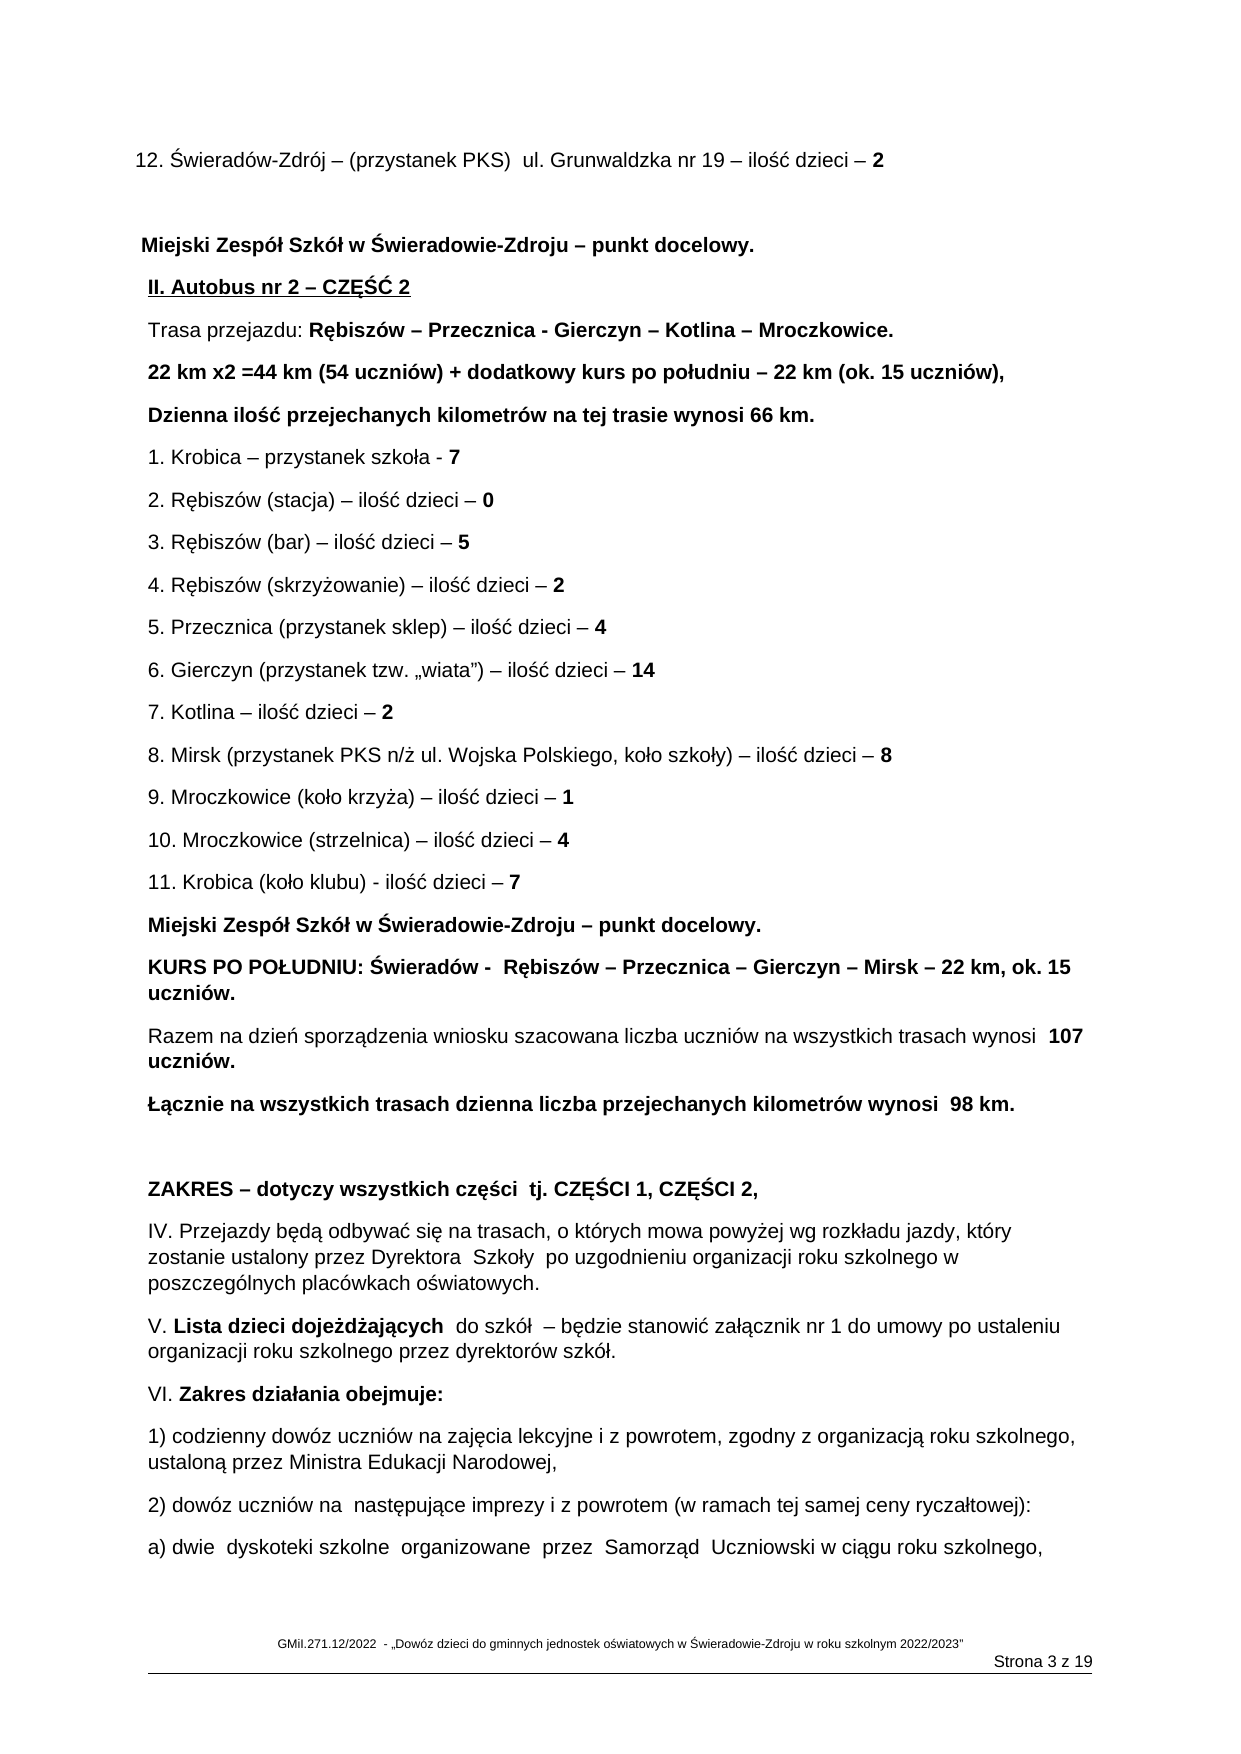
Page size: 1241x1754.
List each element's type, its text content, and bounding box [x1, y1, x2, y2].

text 12. Świeradów-Zdrój – (przystanek PKS) ul. Grunwaldzka nr 19 – ilość dzieci – 2 [135, 148, 1092, 172]
text 3. Rębiszów (bar) – ilość dzieci – 5 [148, 530, 1092, 554]
text 1) codzienny dowóz uczniów na zajęcia lekcyjne i z powrotem, zgodny z organizacją roku szkolnego, ustaloną przez Ministra Edukacji Narodowej, [148, 1424, 1092, 1474]
text a) dwie dyskoteki szkolne organizowane przez Samorząd Uczniowski w ciągu roku szkolnego, [148, 1535, 1092, 1559]
text Łącznie na wszystkich trasach dzienna liczba przejechanych kilometrów wynosi 98 km. [148, 1092, 1092, 1116]
text Dzienna ilość przejechanych kilometrów na tej trasie wynosi 66 km. [148, 403, 1092, 427]
text 2. Rębiszów (stacja) – ilość dzieci – 0 [148, 488, 1092, 512]
text 22 km x2 =44 km (54 uczniów) + dodatkowy kurs po południu – 22 km (ok. 15 uczniów), [148, 360, 1092, 384]
text VI. Zakres działania obejmuje: [148, 1382, 1092, 1406]
text 9. Mroczkowice (koło krzyża) – ilość dzieci – 1 [148, 785, 1092, 809]
text 2) dowóz uczniów na następujące imprezy i z powrotem (w ramach tej samej ceny ryczałtowej): [148, 1493, 1092, 1517]
text IV. Przejazdy będą odbywać się na trasach, o których mowa powyżej wg rozkładu jazdy, który zostanie ustalony przez Dyrektora Szkoły po uzgodnieniu organizacji roku szkolnego w poszczególnych placówkach oświatowych. [148, 1219, 1092, 1295]
text Miejski Zespół Szkół w Świeradowie-Zdroju – punkt docelowy. [135, 233, 1092, 257]
text 6. Gierczyn (przystanek tzw. „wiata”) – ilość dzieci – 14 [148, 658, 1092, 682]
text 11. Krobica (koło klubu) - ilość dzieci – 7 [148, 870, 1092, 894]
text 10. Mroczkowice (strzelnica) – ilość dzieci – 4 [148, 828, 1092, 852]
text ZAKRES – dotyczy wszystkich części tj. CZĘŚCI 1, CZĘŚCI 2, [148, 1177, 1092, 1201]
text 5. Przecznica (przystanek sklep) – ilość dzieci – 4 [148, 615, 1092, 639]
text Miejski Zespół Szkół w Świeradowie-Zdroju – punkt docelowy. [148, 913, 1092, 937]
text 4. Rębiszów (skrzyżowanie) – ilość dzieci – 2 [148, 573, 1092, 597]
text 8. Mirsk (przystanek PKS n/ż ul. Wojska Polskiego, koło szkoły) – ilość dzieci – 8 [148, 743, 1092, 767]
text Razem na dzień sporządzenia wniosku szacowana liczba uczniów na wszystkich trasach wynosi 107 uczniów. [148, 1023, 1092, 1073]
text KURS PO POŁUDNIU: Świeradów - Rębiszów – Przecznica – Gierczyn – Mirsk – 22 km, ok. 15 uczniów. [148, 955, 1092, 1005]
text Trasa przejazdu: Rębiszów – Przecznica - Gierczyn – Kotlina – Mroczkowice. [148, 318, 1092, 342]
text 1. Krobica – przystanek szkoła - 7 [148, 445, 1092, 469]
text 7. Kotlina – ilość dzieci – 2 [148, 700, 1092, 724]
text V. Lista dzieci dojeżdżających do szkół – będzie stanowić załącznik nr 1 do umowy po ustaleniu organizacji roku szkolnego przez dyrektorów szkół. [148, 1313, 1092, 1363]
text II. Autobus nr 2 – CZĘŚĆ 2 [148, 275, 1092, 299]
